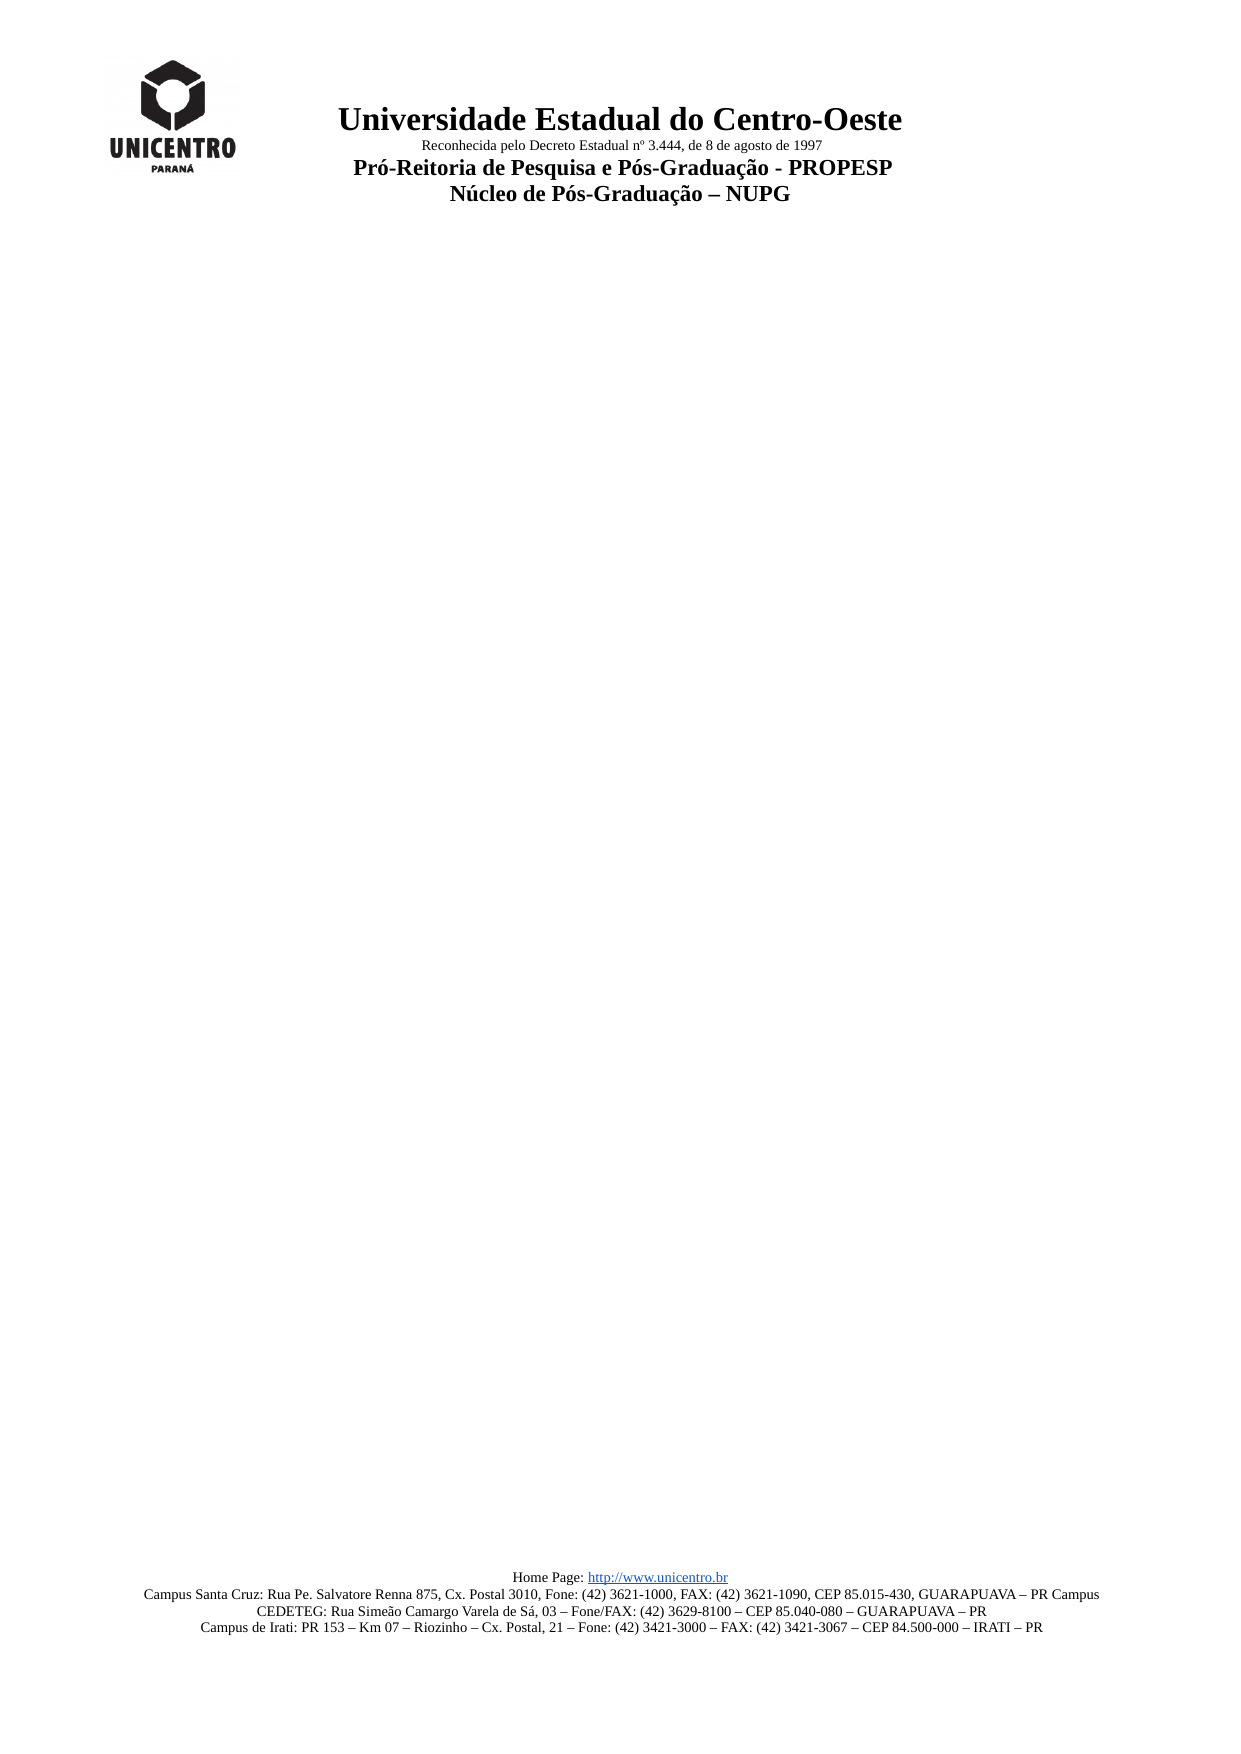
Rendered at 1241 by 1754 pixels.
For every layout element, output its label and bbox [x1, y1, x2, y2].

picture [104, 46, 241, 183]
